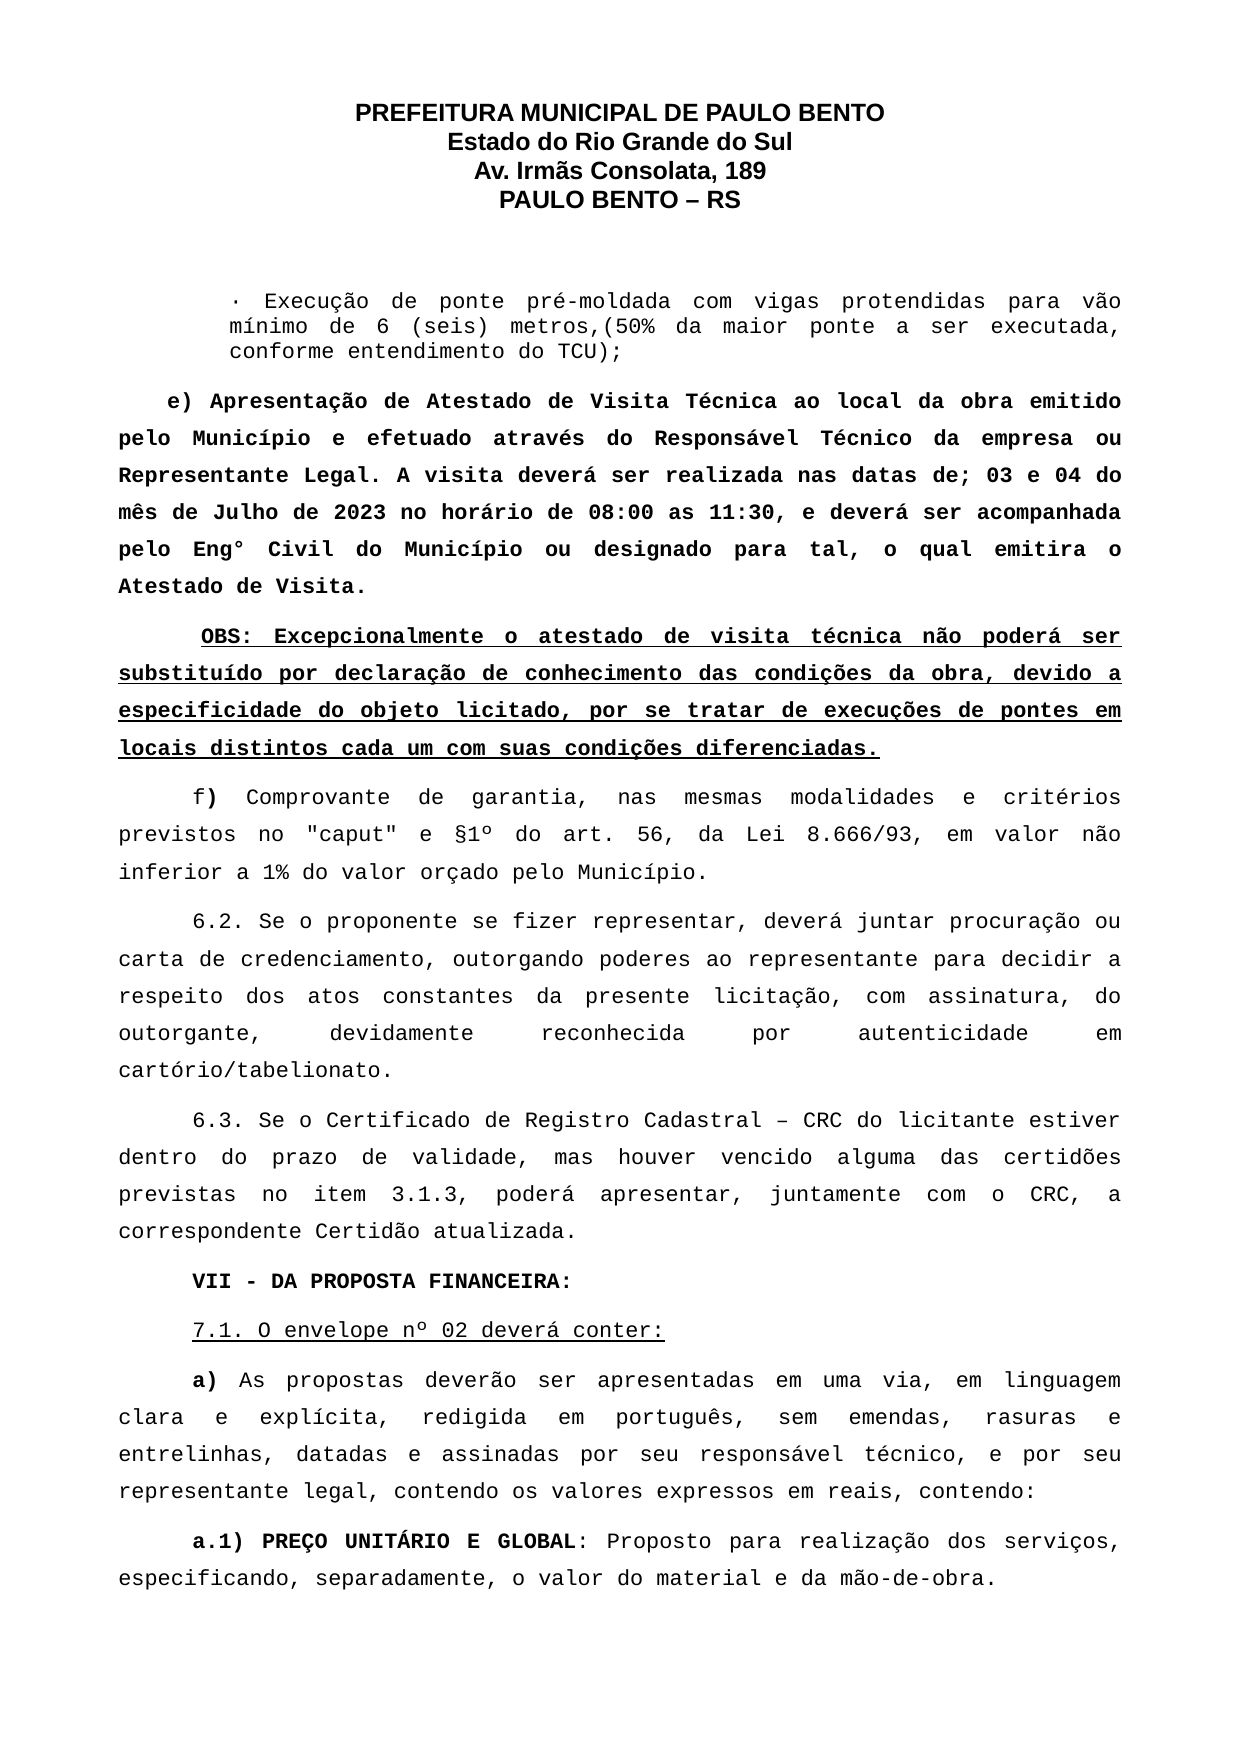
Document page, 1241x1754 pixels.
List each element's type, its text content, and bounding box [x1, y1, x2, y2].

text · Execução de ponte pré-moldada com vigas protendidas para vão mínimo de 6 (seis) metros,(50% da maior ponte a ser executada, conforme entendimento do TCU); [229, 291, 1122, 365]
text a) As propostas deverão ser apresentadas em uma via, em linguagem clara e explícita, redigida em português, sem emendas, rasuras e entrelinhas, datadas e assinadas por seu responsável técnico, e por seu representante legal, contendo os valores expressos em reais, contendo: [118, 1369, 1122, 1506]
text 7.1. O envelope nº 02 deverá conter: [118, 1319, 1122, 1344]
text a.1) PREÇO UNITÁRIO E GLOBAL: Proposto para realização dos serviços, especificando, separadamente, o valor do material e da mão-de-obra. [118, 1530, 1122, 1592]
text 6.2. Se o proponente se fizer representar, deverá juntar procuração ou carta de credenciamento, outorgando poderes ao representante para decidir a respeito dos atos constantes da presente licitação, com assinatura, do outorgante, devidamente reconhecida por autenticidade em cartório/tabelionato. [118, 911, 1122, 1084]
text OBS: Excepcionalmente o atestado de visita técnica não poderá ser substituído por declaração de conhecimento das condições da obra, devido a [118, 625, 1122, 683]
text locais distintos cada um com suas condições diferenciadas. [118, 722, 1122, 762]
text especificidade do objeto licitado, por se tratar de execuções de pontes em [118, 684, 1122, 720]
text f) Comprovante de garantia, nas mesmas modalidades e critérios previstos no "caput" e §1º do art. 56, da Lei 8.666/93, em valor não inferior a 1% do valor orçado pelo Município. [118, 786, 1122, 886]
text e) Apresentação de Atestado de Visita Técnica ao local da obra emitido pelo Município e efetuado através do Responsável Técnico da empresa ou Representante Legal. A visita deverá ser realizada nas datas de; 03 e 04 do mês de Julho de 2023 no horário de 08:00 as 11:30, e deverá ser acompanhada pelo Eng° Civil do Município ou designado para tal, o qual emitira o Atestado de Visita. [118, 390, 1122, 601]
text 6.3. Se o Certificado de Registro Cadastral – CRC do licitante estiver dentro do prazo de validade, mas houver vencido alguma das certidões previstas no item 3.1.3, poderá apresentar, juntamente com o CRC, a correspondente Certidão atualizada. [118, 1109, 1122, 1245]
text VII - DA PROPOSTA FINANCEIRA: [118, 1270, 1122, 1295]
